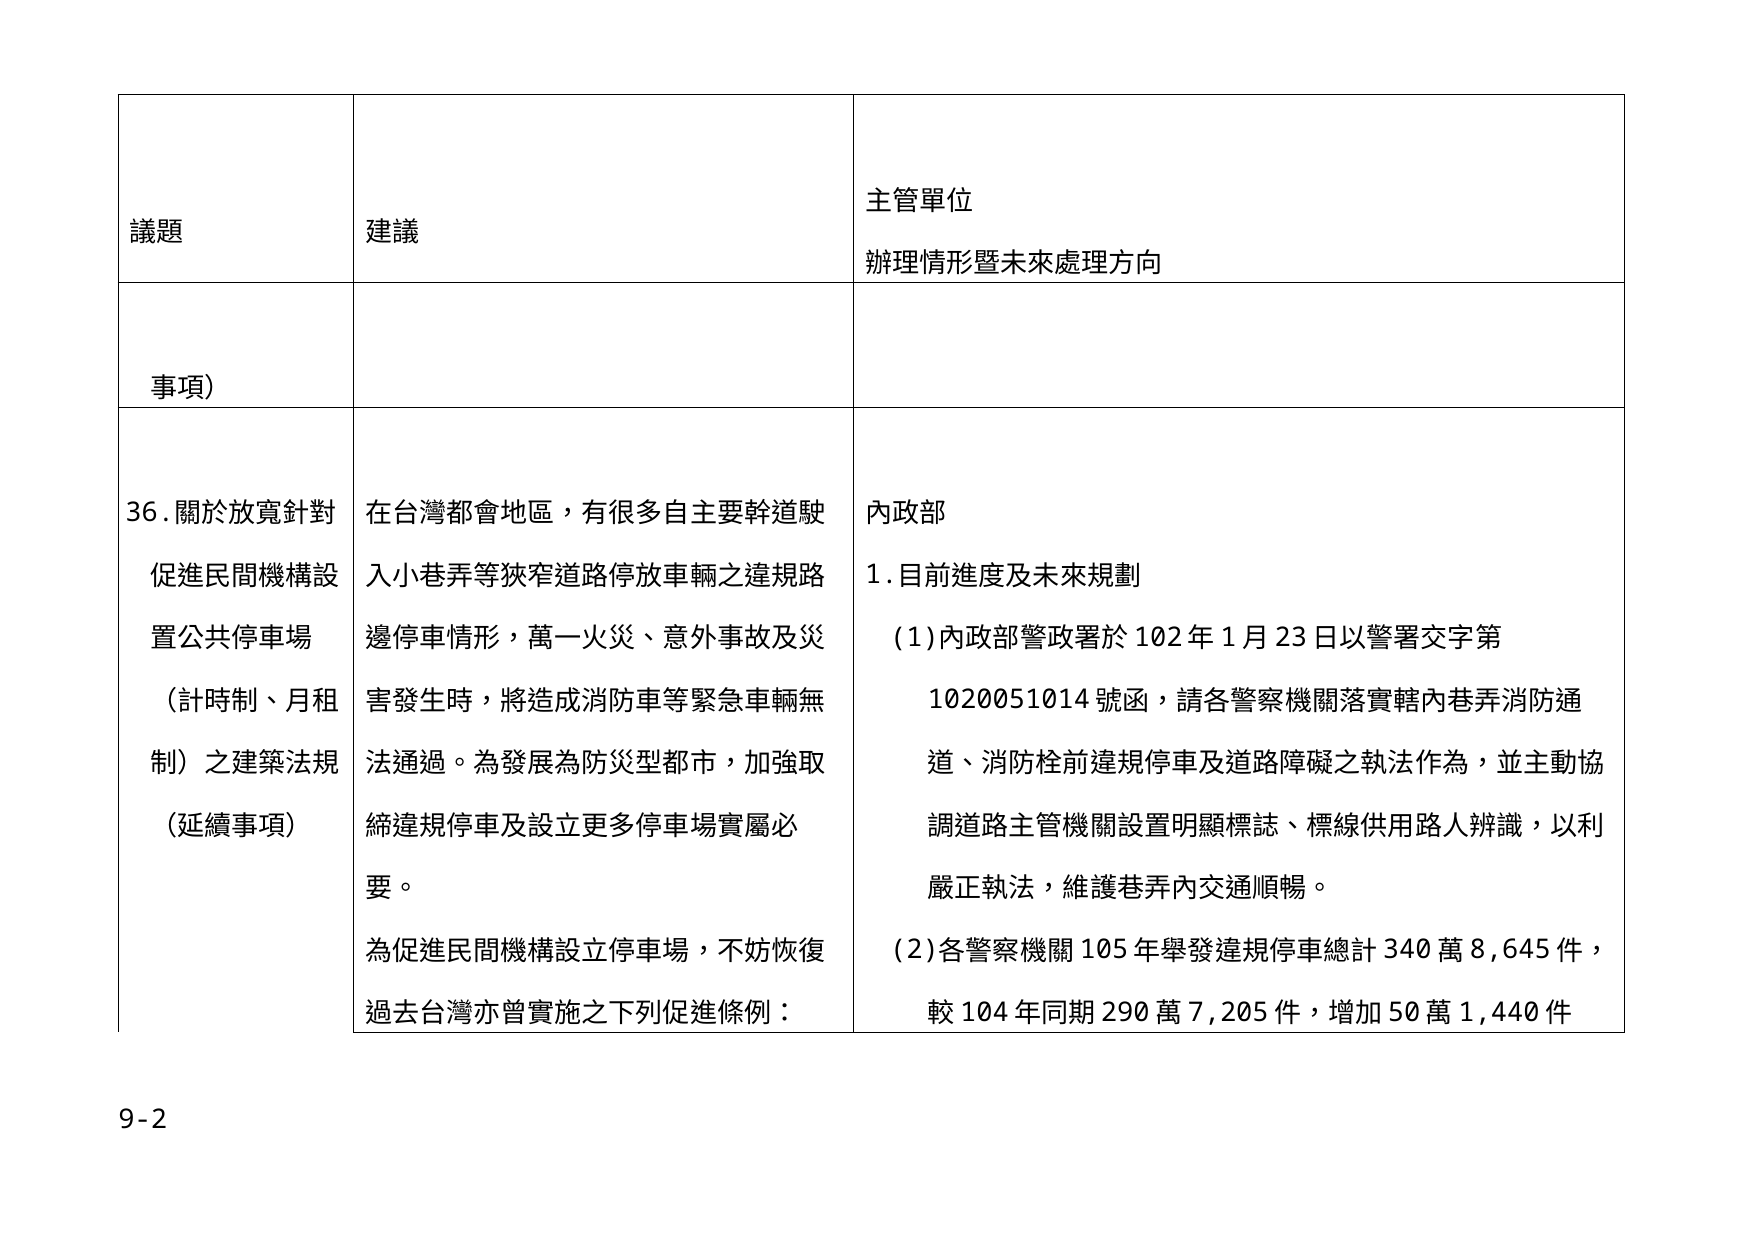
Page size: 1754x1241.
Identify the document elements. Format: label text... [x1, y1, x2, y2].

table_header 議題 [119, 95, 353, 282]
table_cell [354, 283, 853, 407]
table_header 建議 [354, 95, 853, 282]
table_cell 內政部 1.目前進度及未來規劃 (1)內政部警政署於102年1月23日以警署交字第1020051014號函，請各警察機關落實轄內巷弄消防通道、消防栓前違規停車及道路障礙之執法作為，並主動協調道路主管機關設置明顯標誌、標線供用路人辨識，以利嚴正執法，維護巷弄內交通順暢。 (2)各警察機關105年舉發違規停車總計340萬8,645件，較104年同期290萬7,205件，增加50萬1,440件 [854, 408, 1624, 1032]
table_cell 事項） [119, 283, 353, 407]
table_header 主管單位 辦理情形暨未來處理方向 [854, 95, 1624, 282]
table_cell 36.關於放寬針對促進民間機構設置公共停車場（計時制、月租制）之建築法規（延續事項） [119, 408, 353, 1032]
table_cell [854, 283, 1624, 407]
table_cell 在台灣都會地區，有很多自主要幹道駛入小巷弄等狹窄道路停放車輛之違規路邊停車情形，萬一火災、意外事故及災害發生時，將造成消防車等緊急車輛無法通過。為發展為防災型都市，加強取締違規停車及設立更多停車場實屬必要。 為促進民間機構設立停車場，不妨恢復過去台灣亦曾實施之下列促進條例： [354, 408, 853, 1032]
